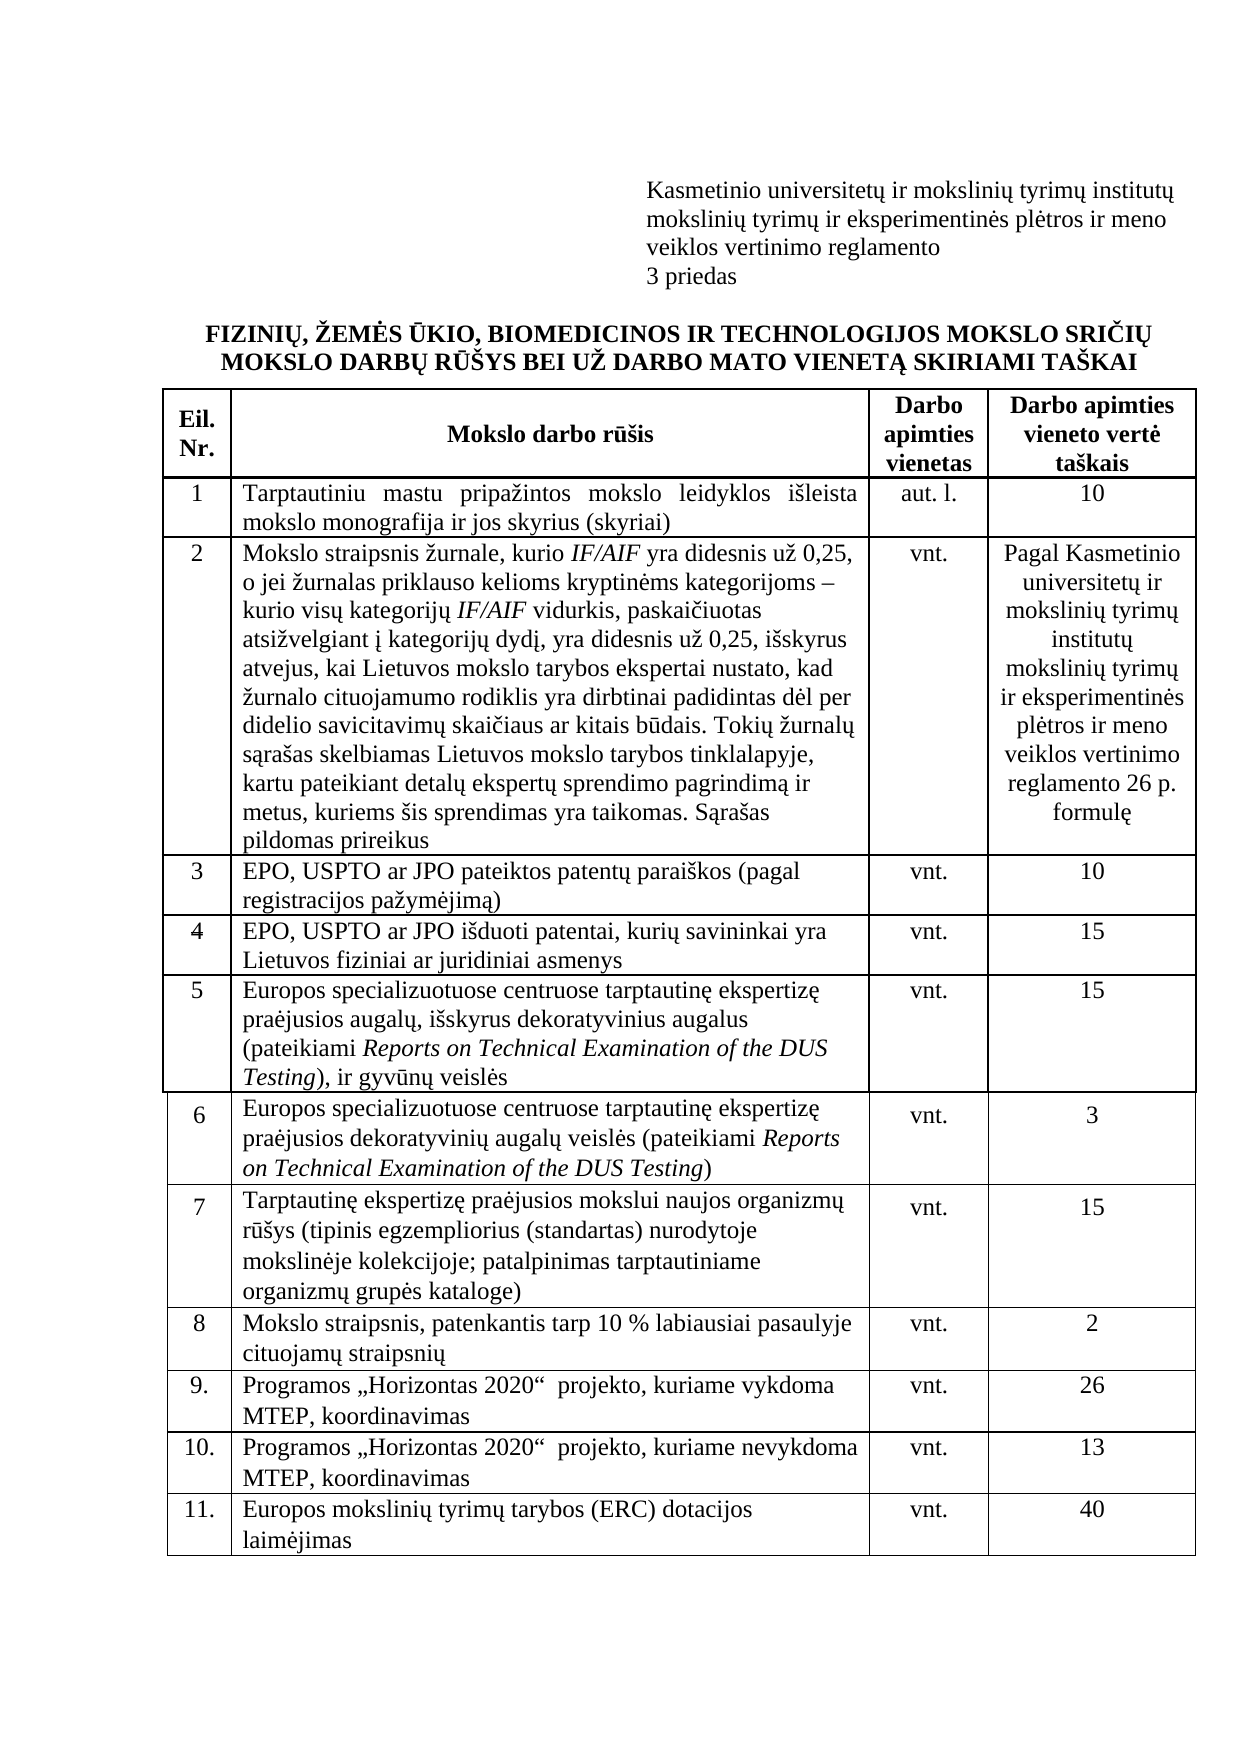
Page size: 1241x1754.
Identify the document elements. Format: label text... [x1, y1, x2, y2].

table_cell 3 [989, 1093, 1195, 1184]
table_header Mokslo darbo rūšis [232, 390, 868, 476]
table_header Darbo apimties vieneto vertė taškais [989, 390, 1195, 476]
table_cell vnt. [870, 1185, 988, 1307]
table_cell vnt. [870, 916, 987, 973]
text Kasmetinio universitetų ir mokslinių tyrimų institutų mokslinių tyrimų ir eksperimentinės plėtros ir meno veiklos vertinimo reglamento [646, 175, 1181, 261]
table_cell 15 [989, 1185, 1195, 1307]
table_cell 5 [164, 976, 230, 1091]
table_cell Europos specializuotuose centruose tarptautinę ekspertizę praėjusios dekoratyvinių augalų veislės (pateikiami Reports on Technical Examination of the DUS Testing) [232, 1093, 869, 1184]
table_cell vnt. [870, 1371, 988, 1431]
table_cell EPO, USPTO ar JPO išduoti patentai, kurių savininkai yra Lietuvos fiziniai ar juridiniai asmenys [232, 916, 868, 973]
table_header Darbo apimties vienetas [870, 390, 987, 476]
table_cell 4 [164, 916, 230, 973]
table_cell [163, 1431, 167, 1493]
table_cell vnt. [870, 976, 987, 1091]
table_cell 10 [989, 856, 1195, 914]
table_cell Programos „Horizontas 2020“ projekto, kuriame vykdoma MTEP, koordinavimas [232, 1371, 869, 1431]
table_cell [163, 1370, 167, 1431]
table_cell [163, 1493, 167, 1555]
table_cell [163, 1307, 167, 1369]
table_cell vnt. [870, 1093, 988, 1184]
table_cell [163, 1184, 167, 1307]
table_cell 10. [168, 1433, 231, 1493]
table_cell Mokslo straipsnis, patenkantis tarp 10 % labiausiai pasaulyje cituojamų straipsnių [232, 1308, 869, 1369]
table_cell vnt. [870, 1433, 988, 1493]
table_cell 11. [168, 1494, 231, 1555]
text 3 priedas [646, 261, 1181, 290]
table_cell 40 [989, 1494, 1195, 1555]
table_cell Programos „Horizontas 2020“ projekto, kuriame nevykdoma MTEP, koordinavimas [232, 1433, 869, 1493]
table_cell 26 [989, 1371, 1195, 1431]
table_cell Europos mokslinių tyrimų tarybos (ERC) dotacijos laimėjimas [232, 1494, 869, 1555]
table_cell Tarptautiniu mastu pripažintos mokslo leidyklos išleista mokslo monografija ir jos skyrius (skyriai) [232, 479, 868, 536]
table_cell 2 [989, 1308, 1195, 1369]
table_cell vnt. [870, 1494, 988, 1555]
table_cell Europos specializuotuose centruose tarptautinę ekspertizę praėjusios augalų, išskyrus dekoratyvinius augalus (pateikiami Reports on Technical Examination of the DUS Testing), ir gyvūnų veislės [232, 976, 868, 1091]
table_cell 3 [164, 856, 230, 914]
table_cell 7 [168, 1185, 231, 1307]
table_cell vnt. [870, 1308, 988, 1369]
table_cell 2 [164, 538, 230, 854]
table_cell 10 [989, 479, 1195, 536]
table_header Eil. Nr. [164, 390, 230, 476]
table_cell [163, 1093, 167, 1184]
table_cell Pagal Kasmetinio universitetų ir mokslinių tyrimų institutų mokslinių tyrimų ir eksperimentinės plėtros ir meno veiklos vertinimo reglamento 26 p. formulę [989, 538, 1195, 854]
table_cell aut. l. [870, 479, 987, 536]
table_cell Mokslo straipsnis žurnale, kurio IF/AIF yra didesnis už 0,25, o jei žurnalas priklauso kelioms kryptinėms kategorijoms – kurio visų kategorijų IF/AIF vidurkis, paskaičiuotas atsižvelgiant į kategorijų dydį, yra didesnis už 0,25, išskyrus atvejus, kai Lietuvos mokslo tarybos ekspertai nustato, kad žurnalo cituojamumo rodiklis yra dirbtinai padidintas dėl per didelio savicitavimų skaičiaus ar kitais būdais. Tokių žurnalų sąrašas skelbiamas Lietuvos mokslo tarybos tinklalapyje, kartu pateikiant detalų ekspertų sprendimo pagrindimą ir metus, kuriems šis sprendimas yra taikomas. Sąrašas pildomas prireikus [232, 538, 868, 854]
table_cell 1 [164, 479, 230, 536]
table_cell 6 [168, 1093, 231, 1184]
table_cell EPO, USPTO ar JPO pateiktos patentų paraiškos (pagal registracijos pažymėjimą) [232, 856, 868, 914]
table_cell Tarptautinę ekspertizę praėjusios mokslui naujos organizmų rūšys (tipinis egzempliorius (standartas) nurodytoje mokslinėje kolekcijoje; patalpinimas tarptautiniame organizmų grupės kataloge) [232, 1185, 869, 1307]
table_cell 9. [168, 1371, 231, 1431]
table_cell 15 [989, 976, 1195, 1091]
table_cell vnt. [870, 538, 987, 854]
table_cell vnt. [870, 856, 987, 914]
text FIZINIŲ, ŽEMĖS ŪKIO, BIOMEDICINOS IR TECHNOLOGIJOS MOKSLO SRIČIŲ MOKSLO DARBŲ RŪŠYS BEI UŽ DARBO MATO VIENETĄ SKIRIAMI TAŠKAI [177, 319, 1181, 376]
table_cell 13 [989, 1433, 1195, 1493]
table_cell 8 [168, 1308, 231, 1369]
table_cell 15 [989, 916, 1195, 973]
